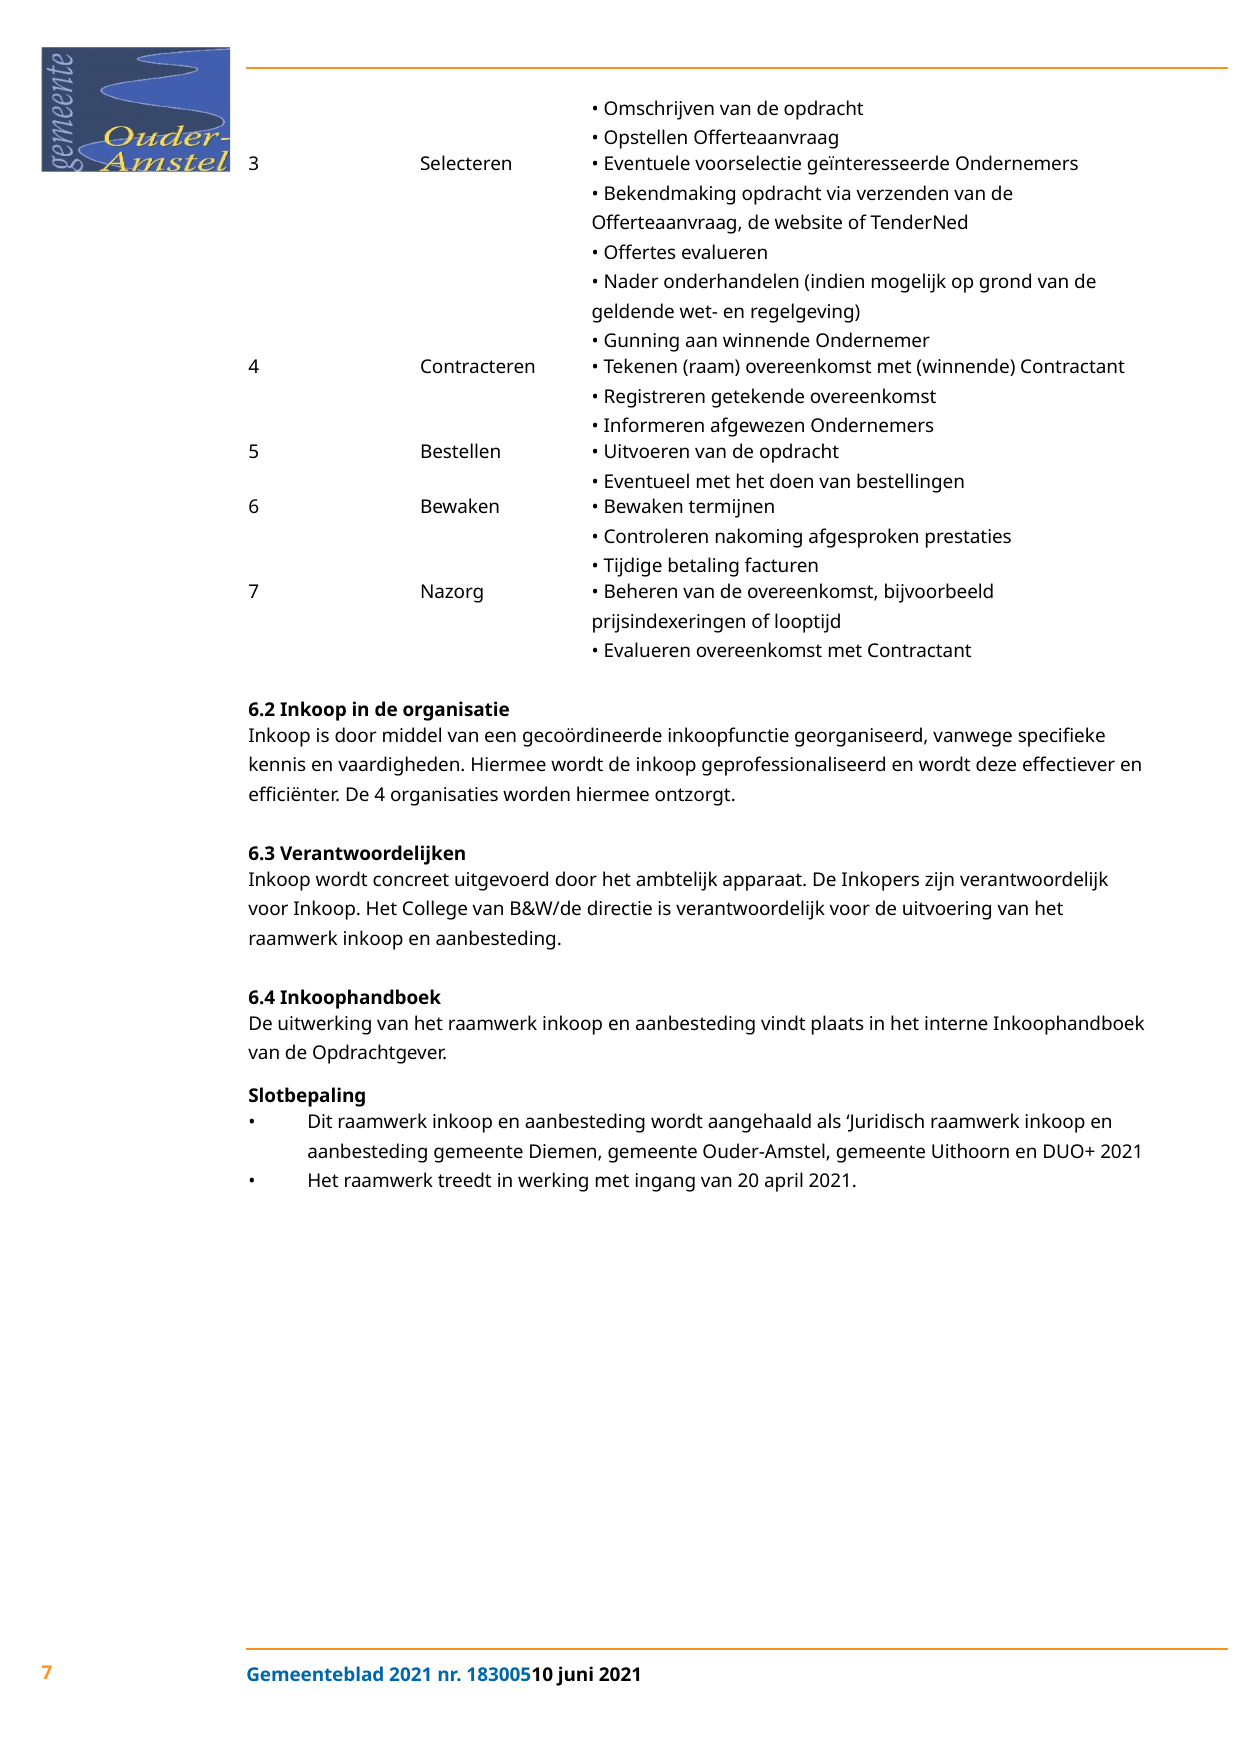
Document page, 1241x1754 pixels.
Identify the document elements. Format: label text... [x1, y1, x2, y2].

list Het raamwerk treedt in werking met ingang van 20 april 2021. [248, 1168, 1152, 1193]
table_cell Nazorg [420, 579, 591, 663]
table_cell 4 [248, 353, 420, 438]
table_cell Contracteren [420, 353, 591, 438]
table_cell Bewaken [420, 494, 591, 578]
table_cell • Beheren van de overeenkomst, bijvoorbeeld prijsindexeringen of looptijd • Evalueren overeenkomst met Contractant [591, 579, 1152, 663]
table_cell Selecteren [420, 150, 591, 353]
text 6.4 Inkoophandboek [248, 984, 1152, 1010]
text Inkoop is door middel van een gecoördineerde inkoopfunctie georganiseerd, vanwege specifieke kennis en vaardigheden. Hiermee wordt de inkoop geprofessionaliseerd en wordt deze effectiever en efficiënter. De 4 organisaties worden hiermee ontzorgt. [248, 722, 1152, 807]
text Inkoop wordt concreet uitgevoerd door het ambtelijk apparaat. De Inkopers zijn verantwoordelijk voor Inkoop. Het College van B&W/de directie is verantwoordelijk voor de uitvoering van het raamwerk inkoop en aanbesteding. [248, 866, 1152, 951]
table_cell 5 [248, 438, 420, 493]
list Dit raamwerk inkoop en aanbesteding wordt aangehaald als ‘Juridisch raamwerk inkoop en aanbesteding gemeente Diemen, gemeente Ouder-Amstel, gemeente Uithoorn en DUO+ 2021 [248, 1108, 1152, 1164]
picture [41, 47, 231, 172]
table_cell 3 [248, 150, 420, 353]
table_cell • Omschrijven van de opdracht • Opstellen Offerteaanvraag [591, 95, 1152, 150]
text De uitwerking van het raamwerk inkoop en aanbesteding vindt plaats in het interne Inkoophandboek van de Opdrachtgever. [248, 1010, 1152, 1065]
table_cell • Uitvoeren van de opdracht • Eventueel met het doen van bestellingen [591, 438, 1152, 493]
table_cell [420, 95, 591, 150]
table_cell [248, 95, 420, 150]
table_cell 7 [248, 579, 420, 663]
table_cell • Eventuele voorselectie geïnteresseerde Ondernemers • Bekendmaking opdracht via verzenden van de Offerteaanvraag, de website of TenderNed • Offertes evalueren • Nader onderhandelen (indien mogelijk op grond van de geldende wet- en regelgeving) • Gunning aan winnende Ondernemer [591, 150, 1152, 353]
text 6.2 Inkoop in de organisatie [248, 696, 1152, 722]
table_cell 6 [248, 494, 420, 578]
table_cell • Tekenen (raam) overeenkomst met (winnende) Contractant • Registreren getekende overeenkomst • Informeren afgewezen Ondernemers [591, 353, 1152, 438]
table_cell Bestellen [420, 438, 591, 493]
text 6.3 Verantwoordelijken [248, 840, 1152, 866]
table_cell • Bewaken termijnen • Controleren nakoming afgesproken prestaties • Tijdige betaling facturen [591, 494, 1152, 578]
text Slotbepaling [248, 1083, 1152, 1108]
